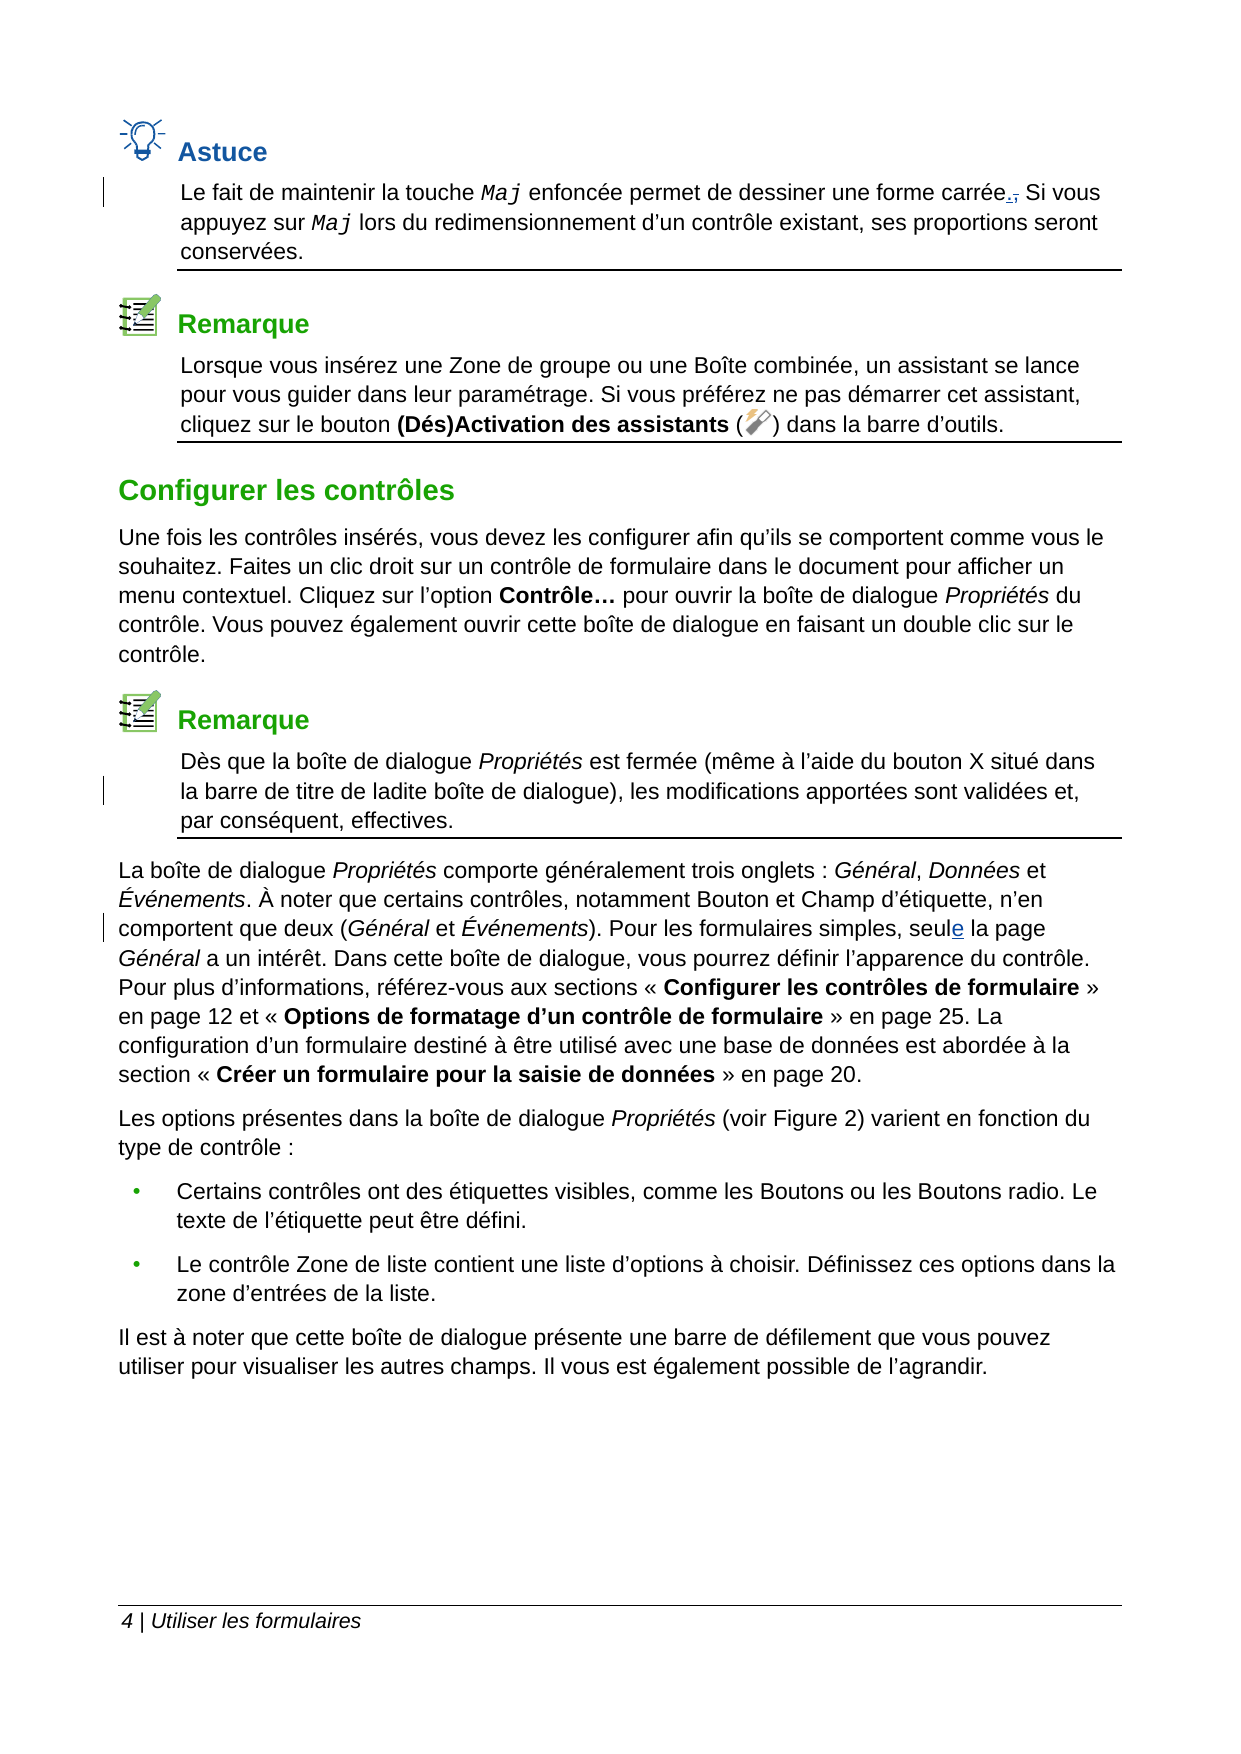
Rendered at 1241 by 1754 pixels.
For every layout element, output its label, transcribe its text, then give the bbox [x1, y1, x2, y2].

subtitle Remarque [118, 293, 1122, 339]
text Le fait de maintenir la touche Maj enfoncée permet de dessiner une forme carrée. Si vous appuyez sur Maj lors du redimensionnement d’un contrôle existant, ses proportions seront conservées. [177, 174, 1122, 269]
text Dès que la boîte de dialogue Propriétés est fermée (même à l’aide du bouton X situé dans la barre de titre de ladite boîte de dialogue), les modifications apportées sont validées et, par conséquent, effectives. [177, 743, 1122, 837]
subtitle Configurer les contrôles [118, 473, 1122, 506]
text Il est à noter que cette boîte de dialogue présente une barre de défilement que vous pouvez utiliser pour visualiser les autres champs. Il vous est également possible de l’agrandir. [118, 1321, 1122, 1379]
list Le contrôle Zone de liste contient une liste d’options à choisir. Définissez ces options dans la zone d’entrées de la liste. [133, 1248, 1122, 1306]
list Certains contrôles ont des étiquettes visibles, comme les Boutons ou les Boutons radio. Le texte de l’étiquette peut être défini. [133, 1175, 1122, 1233]
subtitle Remarque [118, 689, 1122, 736]
text Lorsque vous insérez une Zone de groupe ou une Boîte combinée, un assistant se lance pour vous guider dans leur paramétrage. Si vous préférez ne pas démarrer cet assistant, cliquez sur le bouton (Dés)Activation des assistants () dans la barre d’outils. [177, 347, 1122, 441]
text Une fois les contrôles insérés, vous devez les configurer afin qu’ils se comportent comme vous le souhaitez. Faites un clic droit sur un contrôle de formulaire dans le document pour afficher un menu contextuel. Cliquez sur l’option Contrôle… pour ouvrir la boîte de dialogue Propriétés du contrôle. Vous pouvez également ouvrir cette boîte de dialogue en faisant un double clic sur le contrôle. [118, 521, 1122, 667]
text La boîte de dialogue Propriétés comporte généralement trois onglets : Général, Données et Événements. À noter que certains contrôles, notamment Bouton et Champ d’étiquette, n’en comportent que deux (Général et Événements). Pour les formulaires simples, seule la page Général a un intérêt. Dans cette boîte de dialogue, vous pourrez définir l’apparence du contrôle. Pour plus d’informations, référez-vous aux sections « Configurer les contrôles de formulaire » en page 12 et « Options de formatage d’un contrôle de formulaire » en page 25. La configuration d’un formulaire destiné à être utilisé avec une base de données est abordée à la section « Créer un formulaire pour la saisie de données » en page 20. [118, 854, 1122, 1087]
picture [743, 407, 773, 437]
text Les options présentes dans la boîte de dialogue Propriétés (voir Figure 2) varient en fonction du type de contrôle : [118, 1102, 1122, 1160]
subtitle Astuce [118, 118, 1122, 167]
